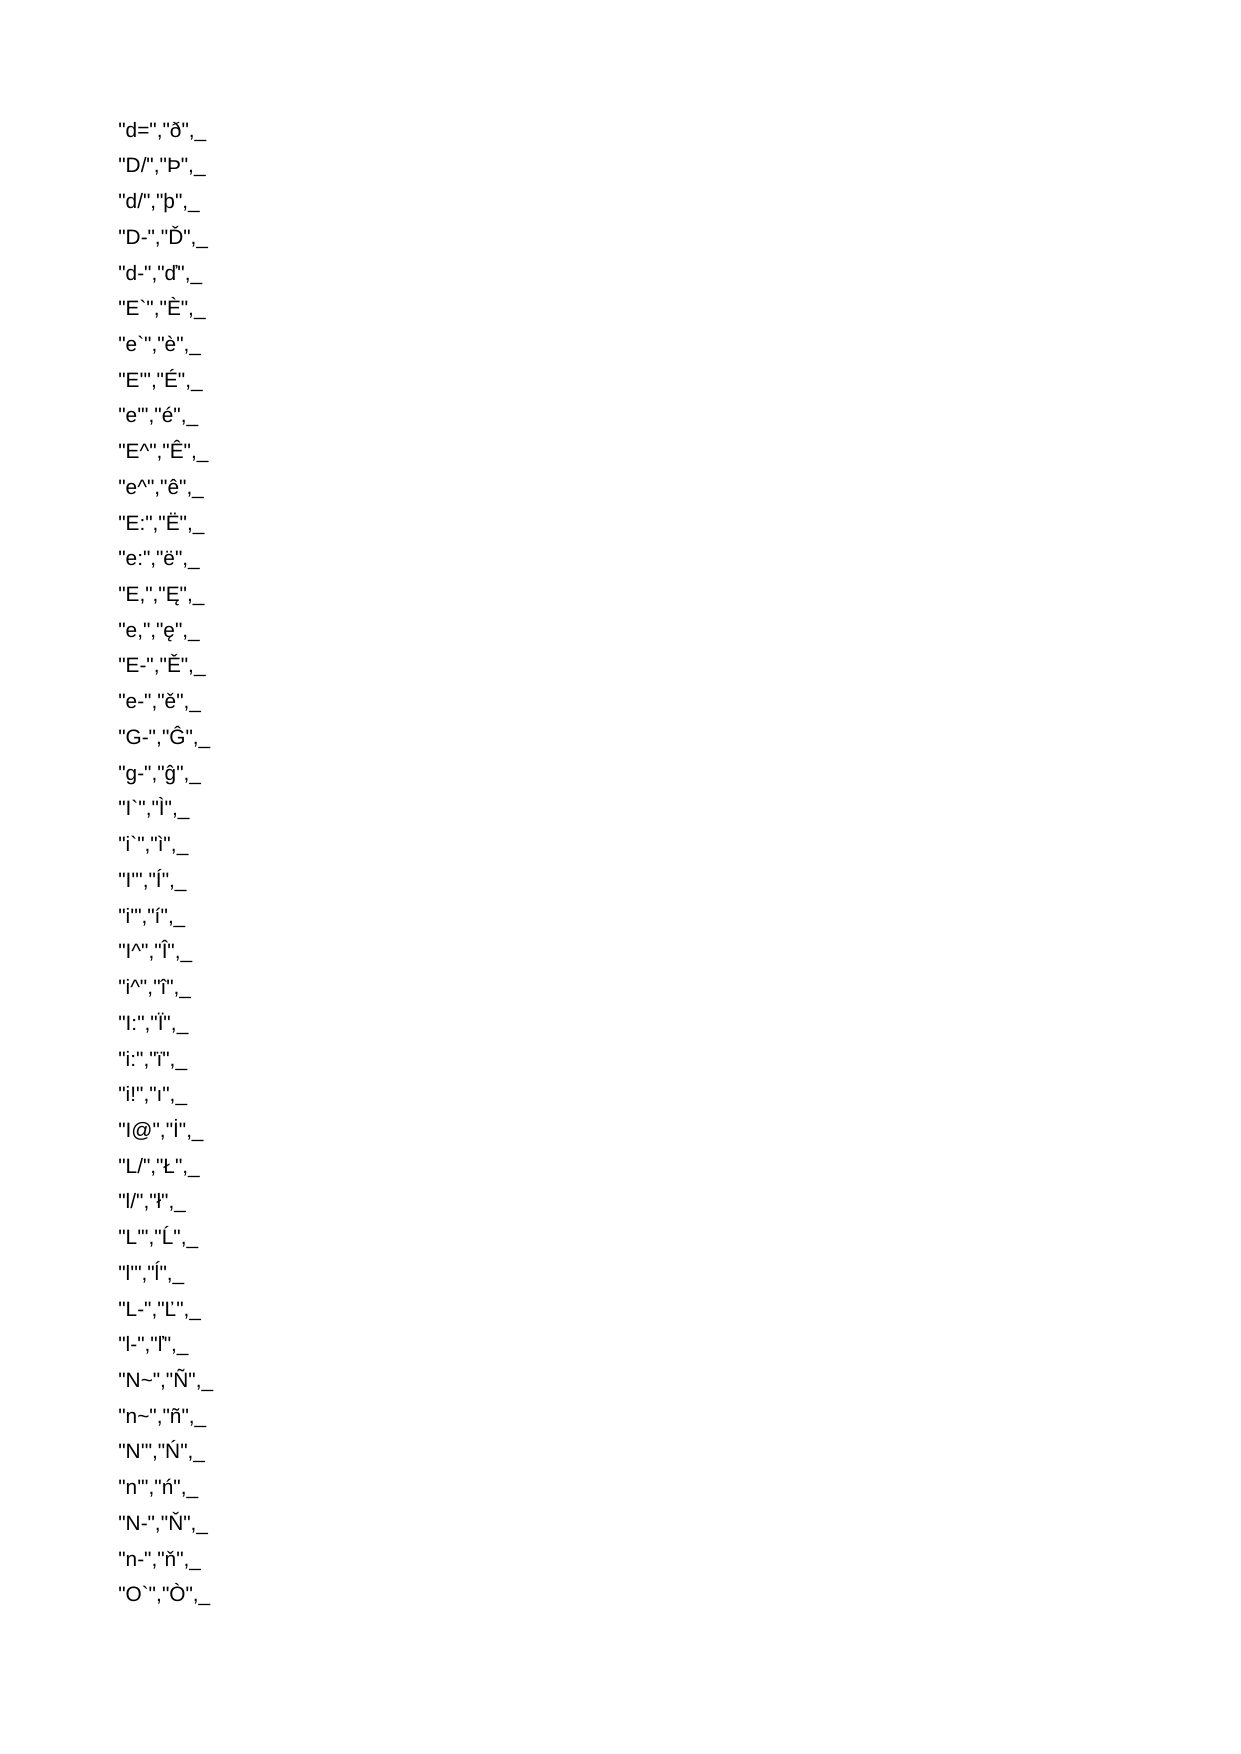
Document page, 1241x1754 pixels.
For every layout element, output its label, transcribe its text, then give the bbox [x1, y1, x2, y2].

text "i`","ì",_ [118, 833, 1122, 856]
text "I'","Í",_ [118, 868, 1122, 892]
text "e:","ë",_ [118, 547, 1122, 570]
text "L'","Ĺ",_ [118, 1226, 1122, 1249]
text "e,","ę",_ [118, 618, 1122, 642]
text "I:","Ï",_ [118, 1011, 1122, 1034]
text "E-","Ě",_ [118, 654, 1122, 677]
text "N'","Ń",_ [118, 1440, 1122, 1463]
text "i!","ı",_ [118, 1083, 1122, 1106]
text "E`","È",_ [118, 297, 1122, 320]
text "D/","Þ",_ [118, 154, 1122, 177]
text "i^","î",_ [118, 976, 1122, 999]
text "E,","Ę",_ [118, 583, 1122, 606]
text "I@","İ",_ [118, 1118, 1122, 1142]
text "n~","ñ",_ [118, 1404, 1122, 1428]
text "l'","ĺ",_ [118, 1261, 1122, 1285]
text "e'","é",_ [118, 404, 1122, 427]
text "l/","ł",_ [118, 1190, 1122, 1213]
text "N-","Ň",_ [118, 1512, 1122, 1535]
text "I`","Ì",_ [118, 797, 1122, 820]
text "d=","ð",_ [118, 118, 1122, 141]
text "l-","ľ",_ [118, 1333, 1122, 1356]
text "e`","è",_ [118, 332, 1122, 356]
text "I^","Î",_ [118, 940, 1122, 963]
text "L-","Ľ",_ [118, 1297, 1122, 1320]
text "L/","Ł",_ [118, 1154, 1122, 1177]
text "d-","ď",_ [118, 261, 1122, 284]
text "O`","Ò",_ [118, 1583, 1122, 1606]
text "n-","ň",_ [118, 1547, 1122, 1571]
text "n'","ń",_ [118, 1476, 1122, 1499]
text "i'","í",_ [118, 904, 1122, 927]
text "i:","ï",_ [118, 1047, 1122, 1070]
text "E'","É",_ [118, 368, 1122, 391]
text "G-","Ĝ",_ [118, 726, 1122, 749]
text "e-","ě",_ [118, 690, 1122, 713]
text "N~","Ñ",_ [118, 1369, 1122, 1392]
text "d/","þ",_ [118, 189, 1122, 213]
text "e^","ê",_ [118, 475, 1122, 499]
text "g-","ĝ",_ [118, 761, 1122, 784]
text "D-","Ď",_ [118, 225, 1122, 248]
text "E^","Ê",_ [118, 440, 1122, 463]
text "E:","Ë",_ [118, 511, 1122, 534]
